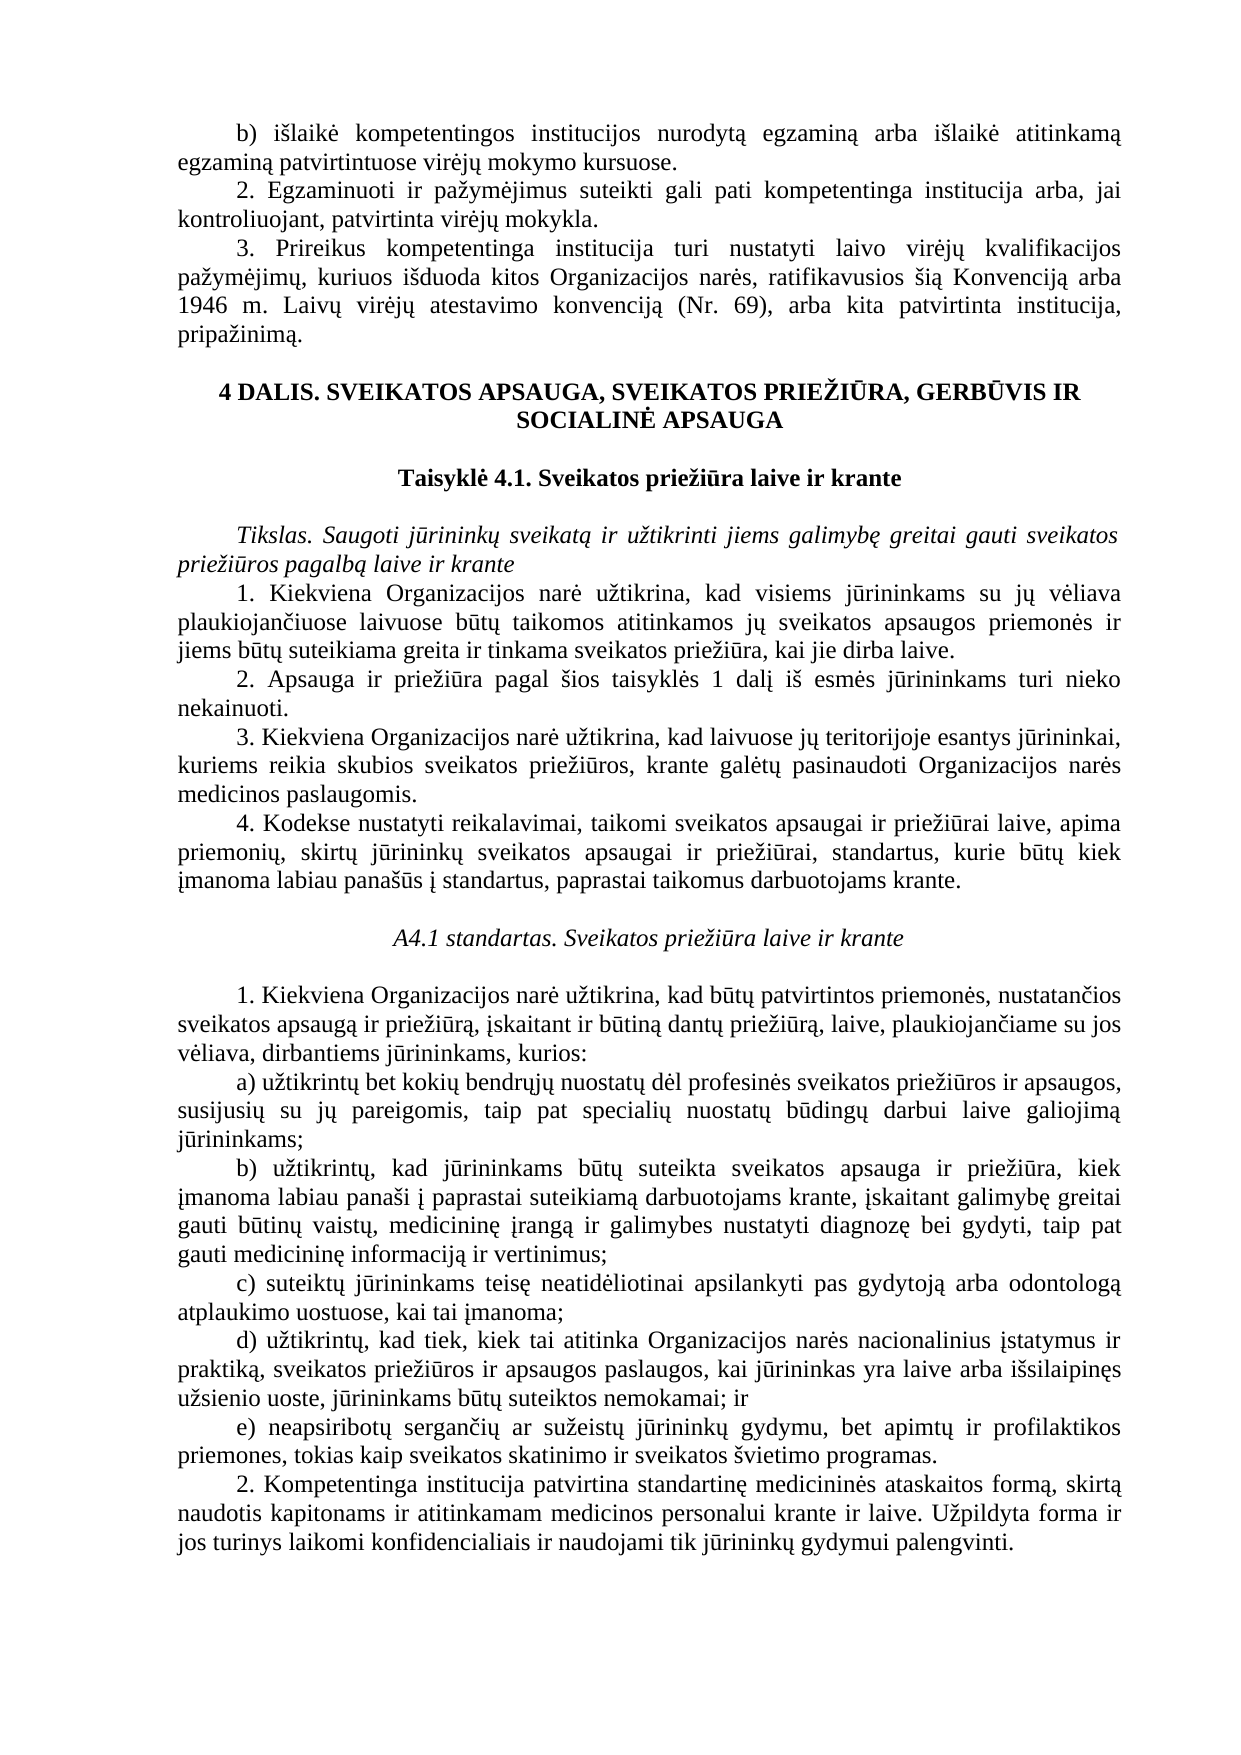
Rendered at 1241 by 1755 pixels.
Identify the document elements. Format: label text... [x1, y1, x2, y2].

text 2. Apsauga ir priežiūra pagal šios taisyklės 1 dalį iš esmės jūrininkams turi nieko nekainuoti. [177, 664, 1122, 722]
text A4.1 standartas. Sveikatos priežiūra laive ir krante [177, 923, 1122, 952]
text Tikslas. Saugoti jūrininkų sveikatą ir užtikrinti jiems galimybę greitai gauti sveikatos priežiūros pagalbą laive ir krante [177, 521, 1122, 578]
text e) neapsiribotų sergančių ar sužeistų jūrininkų gydymu, bet apimtų ir profilaktikos priemones, tokias kaip sveikatos skatinimo ir sveikatos švietimo programas. [177, 1412, 1122, 1469]
text 1. Kiekviena Organizacijos narė užtikrina, kad būtų patvirtintos priemonės, nustatančios sveikatos apsaugą ir priežiūrą, įskaitant ir būtiną dantų priežiūrą, laive, plaukiojančiame su jos vėliava, dirbantiems jūrininkams, kurios: [177, 981, 1122, 1067]
text 4. Kodekse nustatyti reikalavimai, taikomi sveikatos apsaugai ir priežiūrai laive, apima priemonių, skirtų jūrininkų sveikatos apsaugai ir priežiūrai, standartus, kurie būtų kiek įmanoma labiau panašūs į standartus, paprastai taikomus darbuotojams krante. [177, 808, 1122, 894]
text 3. Kiekviena Organizacijos narė užtikrina, kad laivuose jų teritorijoje esantys jūrininkai, kuriems reikia skubios sveikatos priežiūros, krante galėtų pasinaudoti Organizacijos narės medicinos paslaugomis. [177, 722, 1122, 808]
text 2. Egzaminuoti ir pažymėjimus suteikti gali pati kompetentinga institucija arba, jai kontroliuojant, patvirtinta virėjų mokykla. [177, 176, 1122, 233]
text b) išlaikė kompetentingos institucijos nurodytą egzaminą arba išlaikė atitinkamą egzaminą patvirtintuose virėjų mokymo kursuose. [177, 118, 1122, 176]
text b) užtikrintų, kad jūrininkams būtų suteikta sveikatos apsauga ir priežiūra, kiek įmanoma labiau panaši į paprastai suteikiamą darbuotojams krante, įskaitant galimybę greitai gauti būtinų vaistų, medicininę įrangą ir galimybes nustatyti diagnozę bei gydyti, taip pat gauti medicininę informaciją ir vertinimus; [177, 1153, 1122, 1268]
text 1. Kiekviena Organizacijos narė užtikrina, kad visiems jūrininkams su jų vėliava plaukiojančiuose laivuose būtų taikomos atitinkamos jų sveikatos apsaugos priemonės ir jiems būtų suteikiama greita ir tinkama sveikatos priežiūra, kai jie dirba laive. [177, 578, 1122, 664]
text 4 dalis. Sveikatos apsauga, sveikatos priežiūra, gerbūvis ir socialinė apsauga [177, 377, 1122, 434]
text 2. Kompetentinga institucija patvirtina standartinę medicininės ataskaitos formą, skirtą naudotis kapitonams ir atitinkamam medicinos personalui krante ir laive. Užpildyta forma ir jos turinys laikomi konfidencialiais ir naudojami tik jūrininkų gydymui palengvinti. [177, 1469, 1122, 1556]
text c) suteiktų jūrininkams teisę neatidėliotinai apsilankyti pas gydytoją arba odontologą atplaukimo uostuose, kai tai įmanoma; [177, 1268, 1122, 1326]
text 3. Prireikus kompetentinga institucija turi nustatyti laivo virėjų kvalifikacijos pažymėjimų, kuriuos išduoda kitos Organizacijos narės, ratifikavusios šią Konvenciją arba 1946 m. Laivų virėjų atestavimo konvenciją (Nr. 69), arba kita patvirtinta institucija, pripažinimą. [177, 233, 1122, 348]
text a) užtikrintų bet kokių bendrųjų nuostatų dėl profesinės sveikatos priežiūros ir apsaugos, susijusių su jų pareigomis, taip pat specialių nuostatų būdingų darbui laive galiojimą jūrininkams; [177, 1067, 1122, 1153]
text d) užtikrintų, kad tiek, kiek tai atitinka Organizacijos narės nacionalinius įstatymus ir praktiką, sveikatos priežiūros ir apsaugos paslaugos, kai jūrininkas yra laive arba išsilaipinęs užsienio uoste, jūrininkams būtų suteiktos nemokamai; ir [177, 1326, 1122, 1412]
text Taisyklė 4.1. Sveikatos priežiūra laive ir krante [177, 463, 1122, 492]
